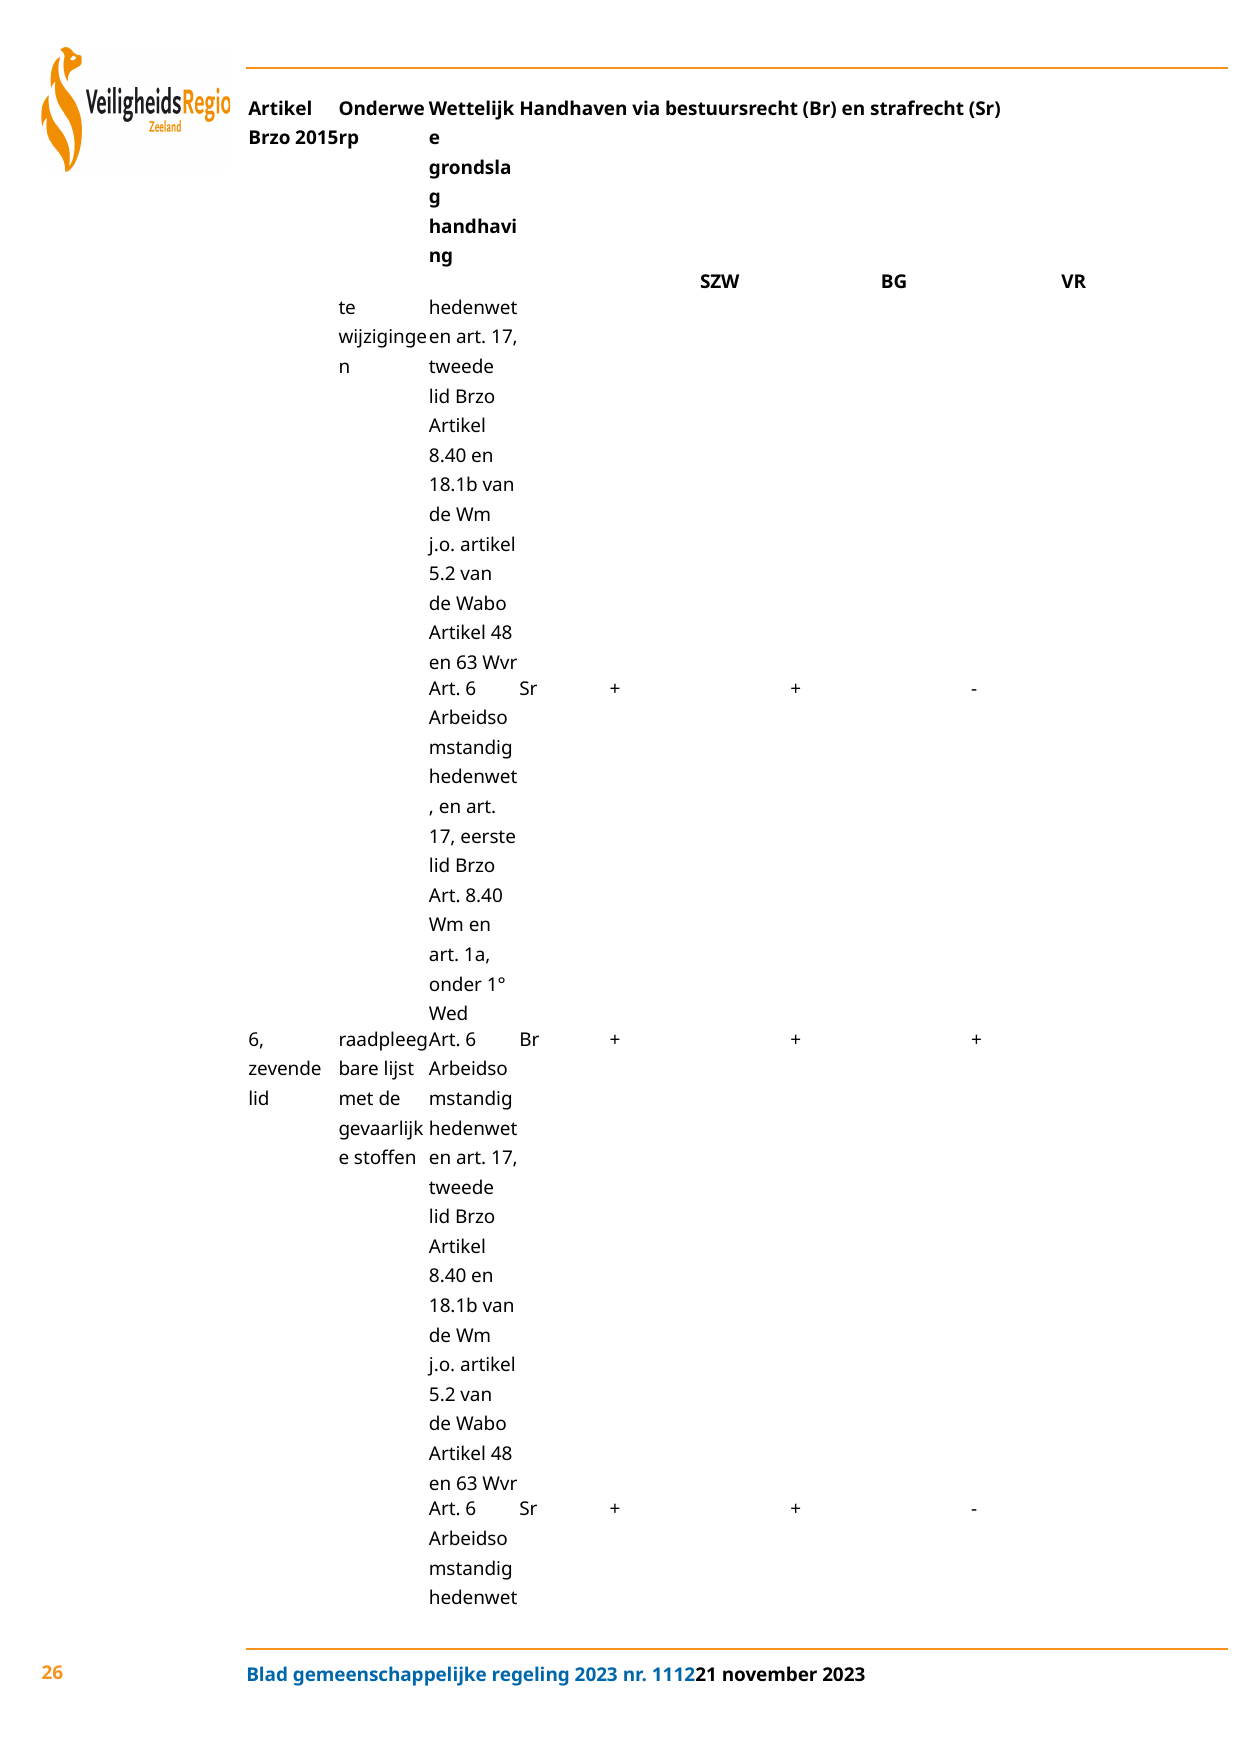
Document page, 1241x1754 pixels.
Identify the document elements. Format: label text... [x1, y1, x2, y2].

table_cell Art. 6 Arbeidsomstandighedenwet en art. 17, tweede lid Brzo Artikel 8.40 en 18.1b van de Wm j.o. artikel 5.2 van de Wabo Artikel 48 en 63 Wvr [429, 1026, 519, 1496]
table_cell hedenwet en art. 17, tweede lid Brzo Artikel 8.40 en 18.1b van de Wm j.o. artikel 5.2 van de Wabo Artikel 48 en 63 Wvr [429, 294, 519, 675]
table_header Handhaven via bestuursrecht (Br) en strafrecht (Sr) [519, 95, 1152, 268]
table_cell [971, 294, 1152, 675]
table_cell VR [1061, 269, 1152, 294]
table_cell + [609, 1496, 790, 1610]
table_cell Sr [519, 675, 609, 1026]
table_cell raadpleegbare lijst met de gevaarlijke stoffen [338, 1026, 429, 1610]
table_cell [519, 294, 609, 675]
table_cell Art. 6 Arbeidsomstandighedenwet [429, 1496, 519, 1610]
table_cell + [609, 675, 790, 1026]
table_cell Br [519, 1026, 609, 1496]
table_header Onderwerp [338, 95, 429, 268]
table_cell [790, 294, 971, 675]
table_cell te wijzigingen [338, 294, 429, 1026]
table_cell [338, 269, 429, 294]
picture [41, 47, 231, 172]
table_cell BG [881, 269, 1061, 294]
table_cell [429, 269, 519, 294]
table_cell - [971, 675, 1152, 1026]
table_cell [609, 294, 790, 675]
table_cell + [790, 1496, 971, 1610]
table_cell Art. 6 Arbeidsomstandighedenwet, en art. 17, eerste lid Brzo Art. 8.40 Wm en art. 1a, onder 1° Wed [429, 675, 519, 1026]
table_cell [248, 294, 338, 1026]
table_cell Sr [519, 1496, 609, 1610]
table_header Wettelijke grondslag handhaving [429, 95, 519, 268]
table_cell SZW [700, 269, 881, 294]
table_cell [519, 269, 700, 294]
table_cell - [971, 1496, 1152, 1610]
table_cell [248, 269, 338, 294]
table_cell + [609, 1026, 790, 1496]
table_header Artikel Brzo 2015 [248, 95, 338, 268]
table_cell + [971, 1026, 1152, 1496]
table_cell + [790, 675, 971, 1026]
table_cell 6, zevende lid [248, 1026, 338, 1610]
table_cell + [790, 1026, 971, 1496]
